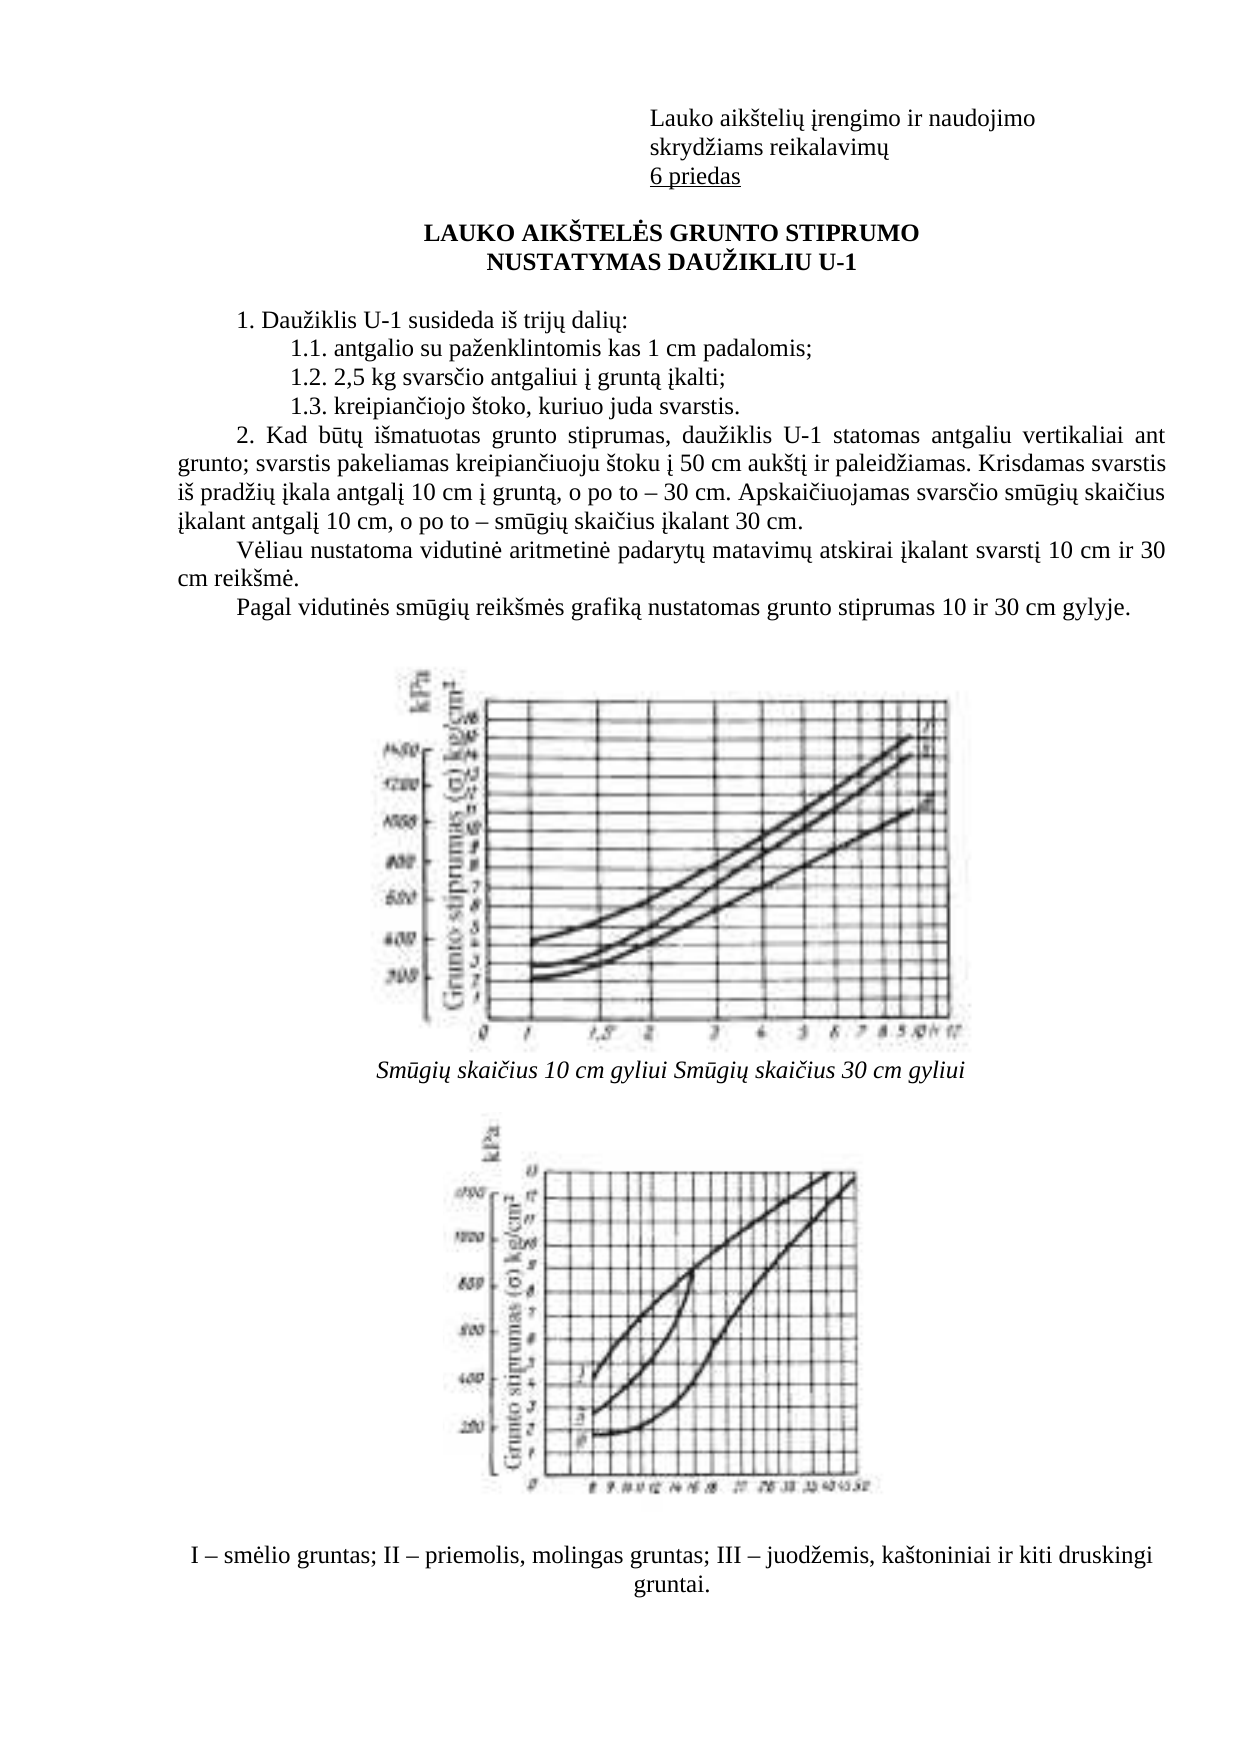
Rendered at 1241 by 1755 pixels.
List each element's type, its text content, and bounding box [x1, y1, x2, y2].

text Pagal vidutinės smūgių reikšmės grafiką nustatomas grunto stiprumas 10 ir 30 cm gylyje. [177, 592, 1166, 621]
text 1. Daužiklis U-1 susideda iš trijų dalių: [177, 305, 1166, 333]
text skrydžiams reikalavimų [649, 132, 1166, 161]
text Vėliau nustatoma vidutinė aritmetinė padarytų matavimų atskirai įkalant svarstį 10 cm ir 30 cm reikšmė. [177, 535, 1166, 592]
text Smūgių skaičius 10 cm gyliui Smūgių skaičius 30 cm gyliui [177, 1055, 1166, 1084]
text 6 priedas [649, 161, 1166, 190]
text 1.1. antgalio su paženklintomis kas 1 cm padalomis; [177, 333, 1166, 362]
text Lauko aikštelių įrengimo ir naudojimo [649, 103, 1166, 132]
text I – smėlio gruntas; II – priemolis, molingas gruntas; III – juodžemis, kaštoniniai ir kiti druskingi gruntai. [177, 1540, 1166, 1597]
text 2. Kad būtų išmatuotas grunto stiprumas, daužiklis U-1 statomas antgaliu vertikaliai ant grunto; svarstis pakeliamas kreipiančiuoju štoku į 50 cm aukštį ir paleidžiamas. Krisdamas svarstis iš pradžių įkala antgalį 10 cm į gruntą, o po to – 30 cm. Apskaičiuojamas svarsčio smūgių skaičius įkalant antgalį 10 cm, o po to – smūgių skaičius įkalant 30 cm. [177, 420, 1166, 535]
text NUSTATYMAS DAUŽIKLIU U-1 [177, 247, 1166, 276]
text 1.3. kreipiančiojo štoko, kuriuo juda svarstis. [177, 391, 1166, 420]
text 1.2. 2,5 kg svarsčio antgaliui į gruntą įkalti; [177, 362, 1166, 391]
text LAUKO AIKŠTELĖS GRUNTO STIPRUMO [177, 218, 1166, 247]
